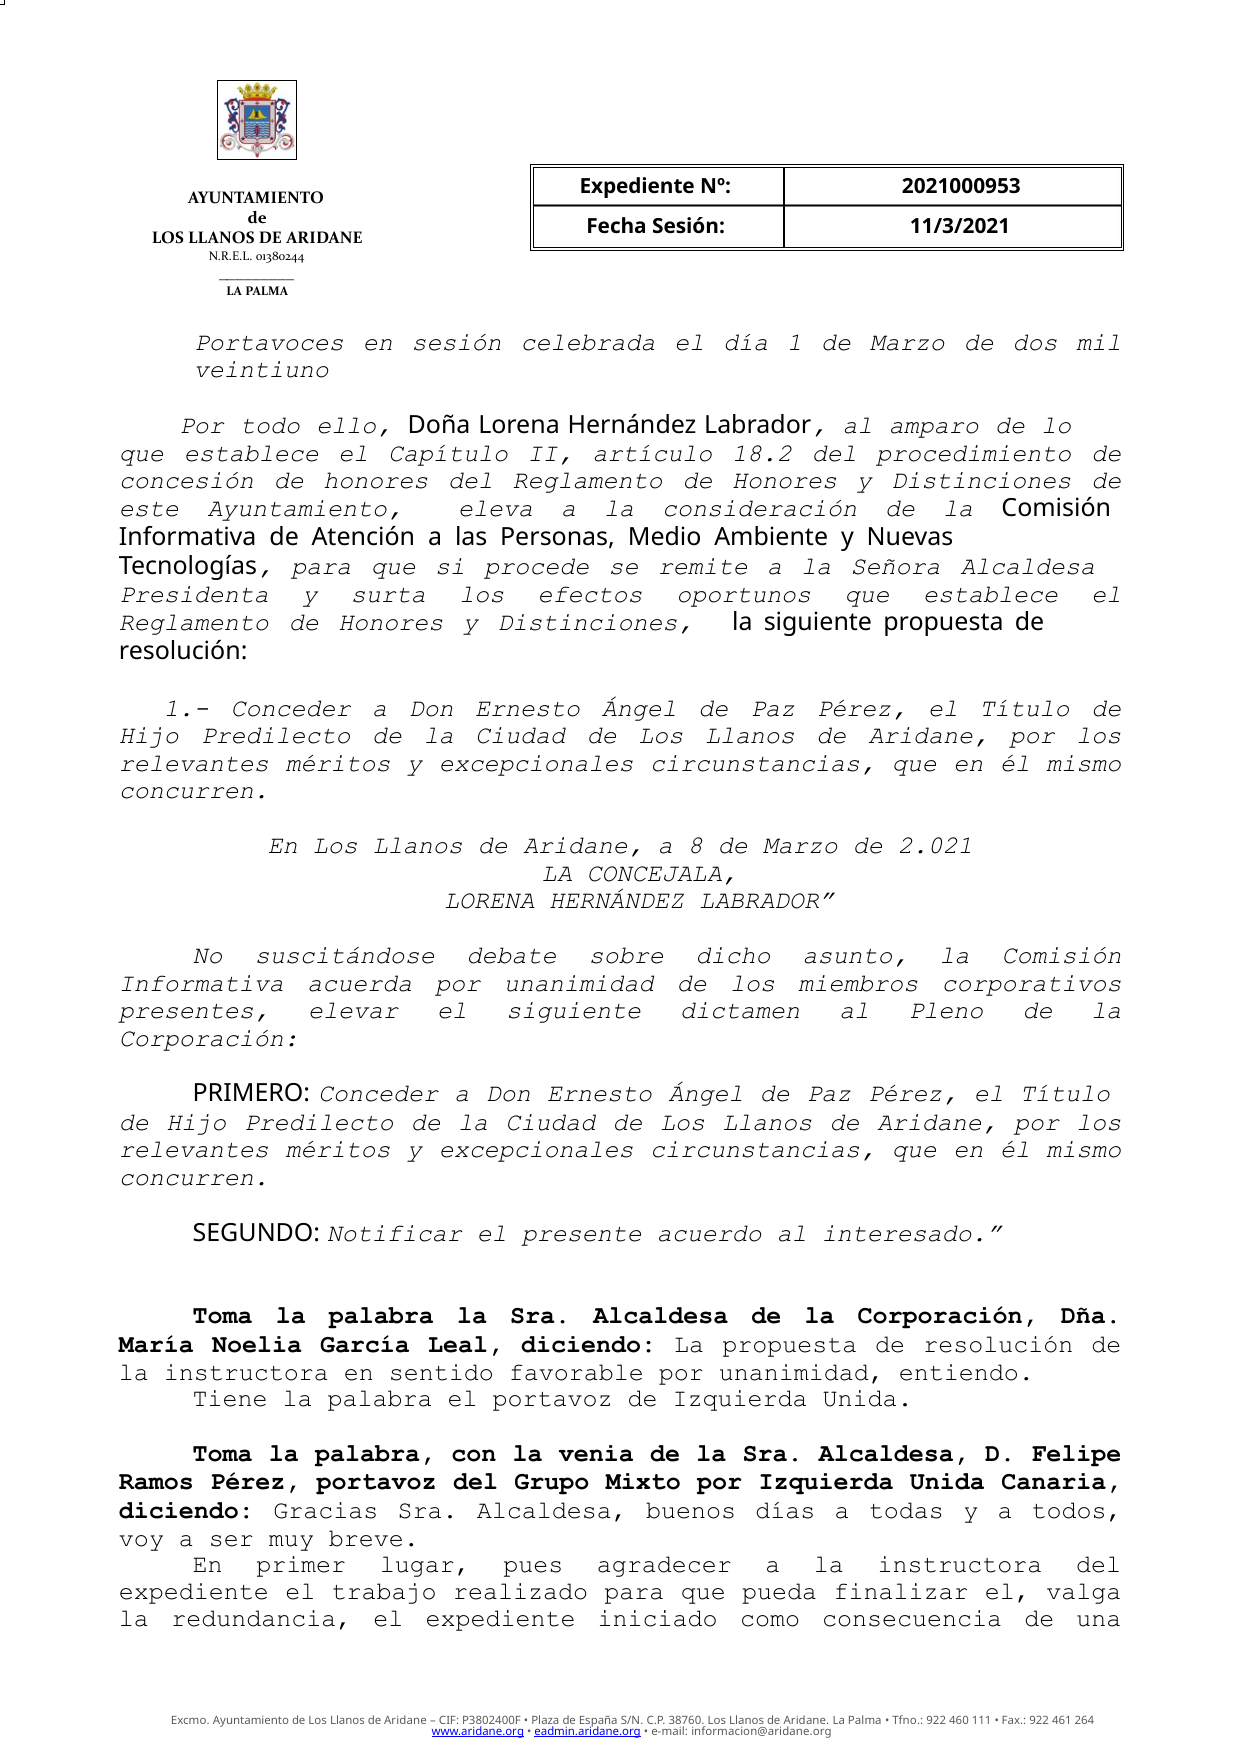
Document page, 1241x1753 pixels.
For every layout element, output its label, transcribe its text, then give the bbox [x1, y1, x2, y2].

text resolución: [119, 637, 1146, 665]
text AYUNTAMIENTO [188, 190, 387, 207]
text relevantes méritos y excepcionales circunstancias, que en él mismo [119, 749, 1146, 777]
text Toma la palabra, con la venia de la Sra. Alcaldesa, D. Felipe [192, 1438, 1146, 1467]
text Informativa acuerda por unanimidad de los miembros corporativos [119, 969, 1146, 997]
text 1.- Conceder a Don Ernesto Ángel de Paz Pérez, el Título de [164, 693, 1146, 721]
text la instructora en sentido favorable por unanimidad, entiendo. [119, 1358, 1146, 1386]
text LORENA HERNÁNDEZ LABRADOR” [444, 886, 859, 914]
text diciendo: Gracias Sra. Alcaldesa, buenos días a todas y a todos, [119, 1496, 1146, 1524]
text la redundancia, el expediente iniciado como consecuencia de una [119, 1605, 1146, 1632]
text Presidenta y surta los efectos oportunos que establece el [119, 580, 1146, 608]
text No suscitándose debate sobre dicho asunto, la Comisión [192, 941, 1146, 969]
text de [247, 210, 387, 227]
text presentes, elevar el siguiente dictamen al Pleno de la [119, 997, 1146, 1024]
text Por todo ello, Doña Lorena Hernández Labrador, al amparo de lo [179, 410, 1146, 439]
text LA PALMA [226, 286, 317, 298]
text _ [317, 266, 327, 282]
text concesión de honores del Reglamento de Honores y Distinciones de [119, 467, 1146, 494]
text Corporación: [119, 1024, 1146, 1052]
text expediente el trabajo realizado para que pueda finalizar el, valga [119, 1578, 1146, 1605]
text Excmo. Ayuntamiento de Los Llanos de Aridane – CIF: P3802400F • Plaza de España S/N. C.P. 38760. Los Llanos de Aridane. La Palma • Tfno.: 922 460 111 • Fax.: 922 461 264 [171, 1713, 1095, 1727]
text 2021000953 [902, 173, 1059, 198]
text Tecnologías, para que si procede se remite a la Señora Alcaldesa [119, 552, 1146, 580]
text LOS LLANOS DE ARIDANE [152, 230, 387, 247]
text Reglamento de Honores y Distinciones, la siguiente propuesta de [119, 608, 1146, 636]
text María Noelia García Leal, diciendo: La propuesta de resolución de [119, 1330, 1146, 1358]
text Expediente Nº: [579, 173, 761, 198]
text relevantes méritos y excepcionales circunstancias, que en él mismo [119, 1136, 1146, 1163]
text concurren. [119, 1163, 1146, 1191]
text ________ [226, 266, 317, 282]
text Hijo Predilecto de la Ciudad de Los Llanos de Aridane, por los [119, 721, 1146, 749]
text de Hijo Predilecto de la Ciudad de Los Llanos de Aridane, por los [119, 1107, 1146, 1136]
picture [531, 165, 1123, 250]
text Toma la palabra la Sra. Alcaldesa de la Corporación, Dña. [192, 1301, 1146, 1329]
text Fecha Sesión: [586, 214, 761, 239]
text este Ayuntamiento, eleva a la consideración de la Comisión [119, 494, 1146, 522]
text que establece el Capítulo II, artículo 18.2 del procedimiento de [119, 439, 1146, 467]
text Portavoces en sesión celebrada el día 1 de Marzo de dos mil [194, 327, 1146, 356]
text Ramos Pérez, portavoz del Grupo Mixto por Izquierda Unida Canaria, [119, 1467, 1146, 1495]
text veintiuno [194, 356, 1146, 383]
text LA CONCEJALA, [541, 859, 998, 887]
text _ [219, 266, 226, 279]
text PRIMERO: Conceder a Don Ernesto Ángel de Paz Pérez, el Título [192, 1079, 1146, 1107]
text voy a ser muy breve. [119, 1524, 1146, 1552]
text N.R.E.L. 01380244 [208, 250, 327, 262]
picture [218, 81, 296, 159]
text Tiene la palabra el portavoz de Izquierda Unida. [192, 1386, 1146, 1412]
text En Los Llanos de Aridane, a 8 de Marzo de 2.021 [268, 831, 998, 859]
text 11/3/2021 [909, 214, 1059, 239]
text concurren. [119, 777, 1146, 804]
text Informativa de Atención a las Personas, Medio Ambiente y Nuevas [119, 523, 1146, 551]
text SEGUNDO: Notificar el presente acuerdo al interesado.” [192, 1219, 1027, 1247]
text www.aridane.org • eadmin.aridane.org • e-mail: informacion@aridane.org [431, 1724, 834, 1738]
text En primer lugar, pues agradecer a la instructora del [192, 1552, 1146, 1578]
